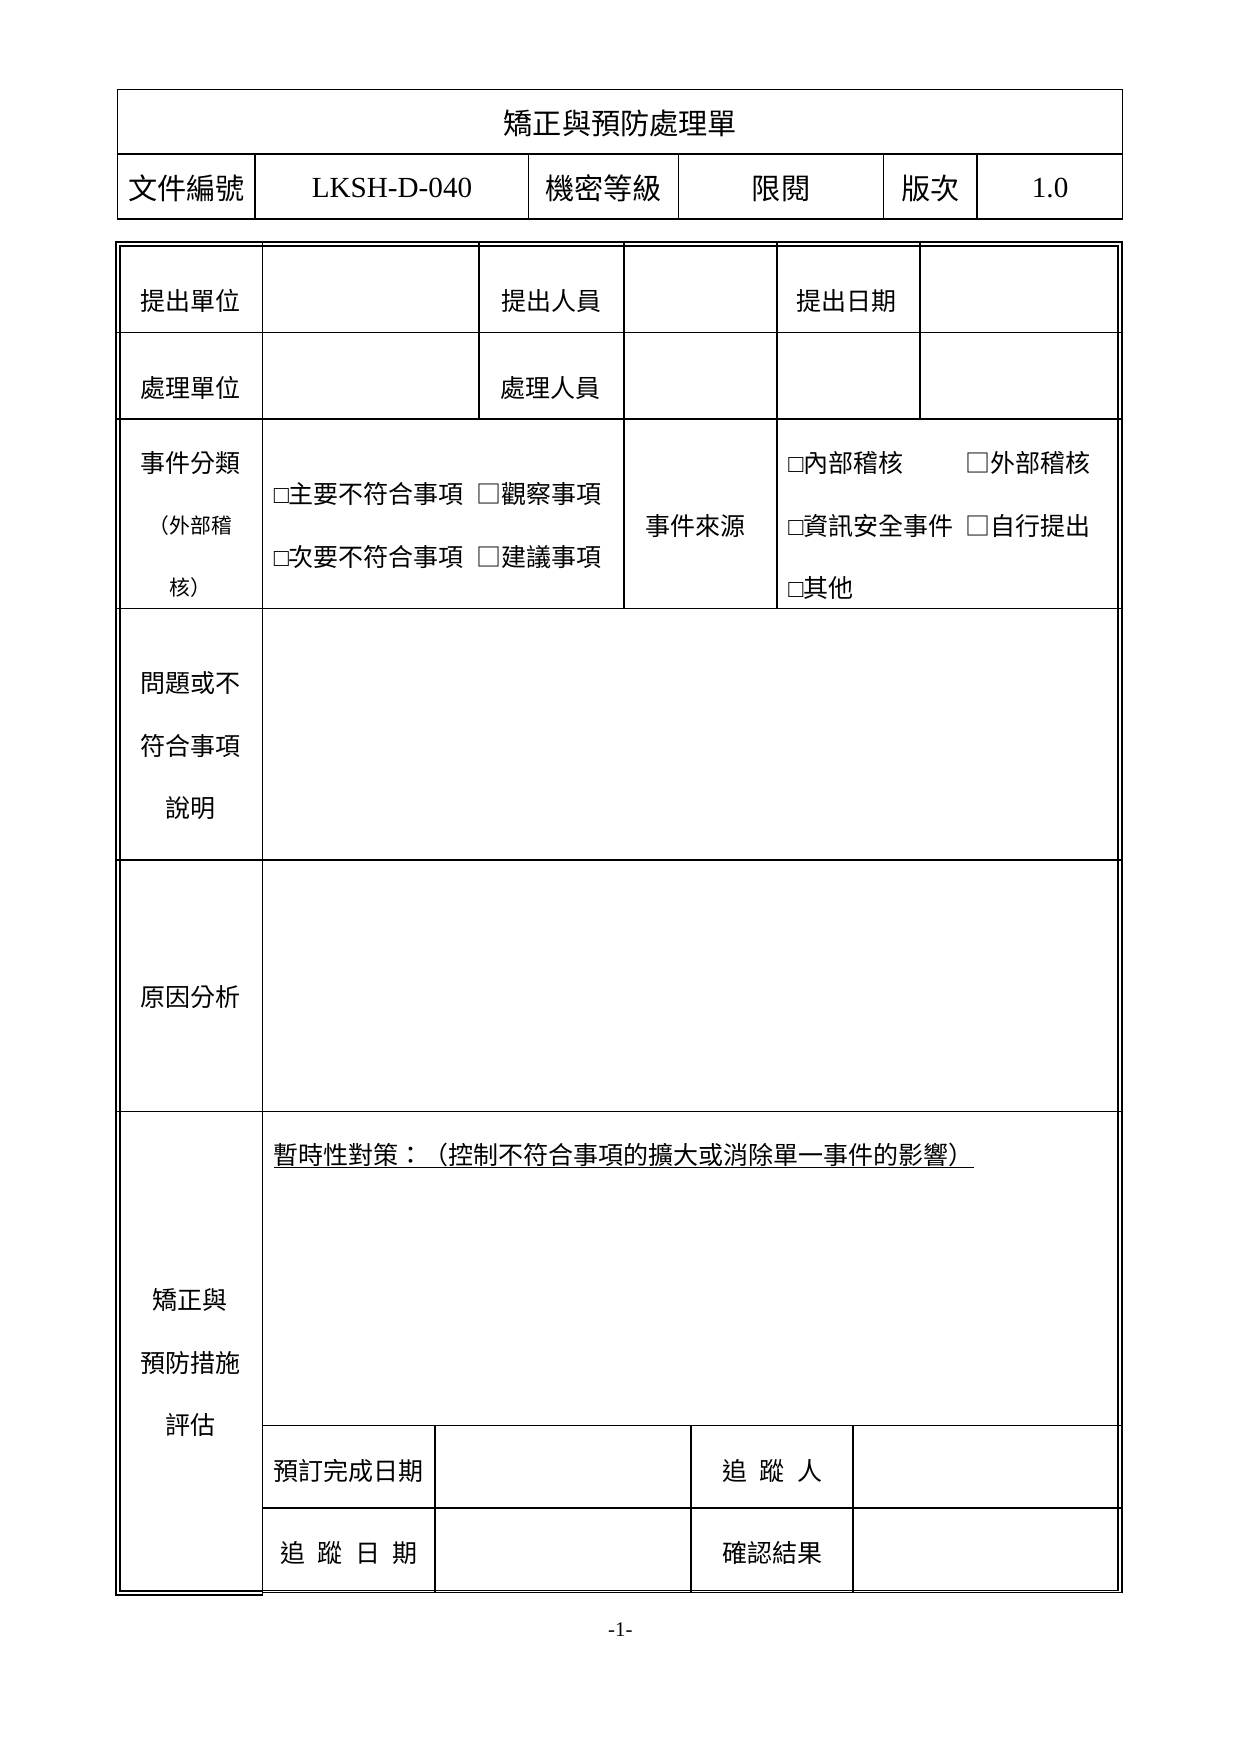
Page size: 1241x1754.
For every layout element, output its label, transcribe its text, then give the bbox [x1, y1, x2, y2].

table_cell [778, 333, 919, 418]
table_cell [854, 1509, 1117, 1590]
table_cell □主要不符合事項 □觀察事項 □次要不符合事項 □建議事項 [263, 420, 623, 607]
table_header [263, 247, 478, 332]
table_cell □內部稽核 □外部稽核 □資訊安全事件 □自行提出 □其他 [778, 420, 1117, 607]
table_header 提出日期 [778, 247, 919, 332]
table_header [921, 247, 1117, 332]
table_cell [854, 1426, 1117, 1507]
table_cell 處理人員 [480, 333, 623, 418]
table_cell 確認結果 [692, 1509, 852, 1590]
table_cell 事件來源 [625, 420, 776, 607]
table_cell 矯正與 預防措施評估 [121, 1112, 262, 1590]
table_cell 事件分類 （外部稽核） [121, 420, 262, 607]
table_cell [625, 333, 776, 418]
table_cell [436, 1509, 690, 1590]
table_cell 追 蹤 日 期 [263, 1509, 434, 1590]
table_cell 預訂完成日期 [263, 1426, 434, 1507]
table_cell [263, 609, 1117, 859]
table_header 提出人員 [480, 247, 623, 332]
table_cell 問題或不符合事項說明 [121, 609, 262, 859]
table_cell 暫時性對策：（控制不符合事項的擴大或消除單一事件的影響） [263, 1112, 1117, 1424]
table_cell 追 蹤 人 [692, 1426, 852, 1507]
table_cell [263, 333, 478, 418]
table_cell [436, 1426, 690, 1507]
table_header 提出單位 [121, 247, 262, 332]
table_header [625, 247, 776, 332]
table_cell [263, 861, 1117, 1111]
table_cell 原因分析 [121, 861, 262, 1111]
table_cell [921, 333, 1117, 418]
table_cell 處理單位 [121, 333, 262, 418]
